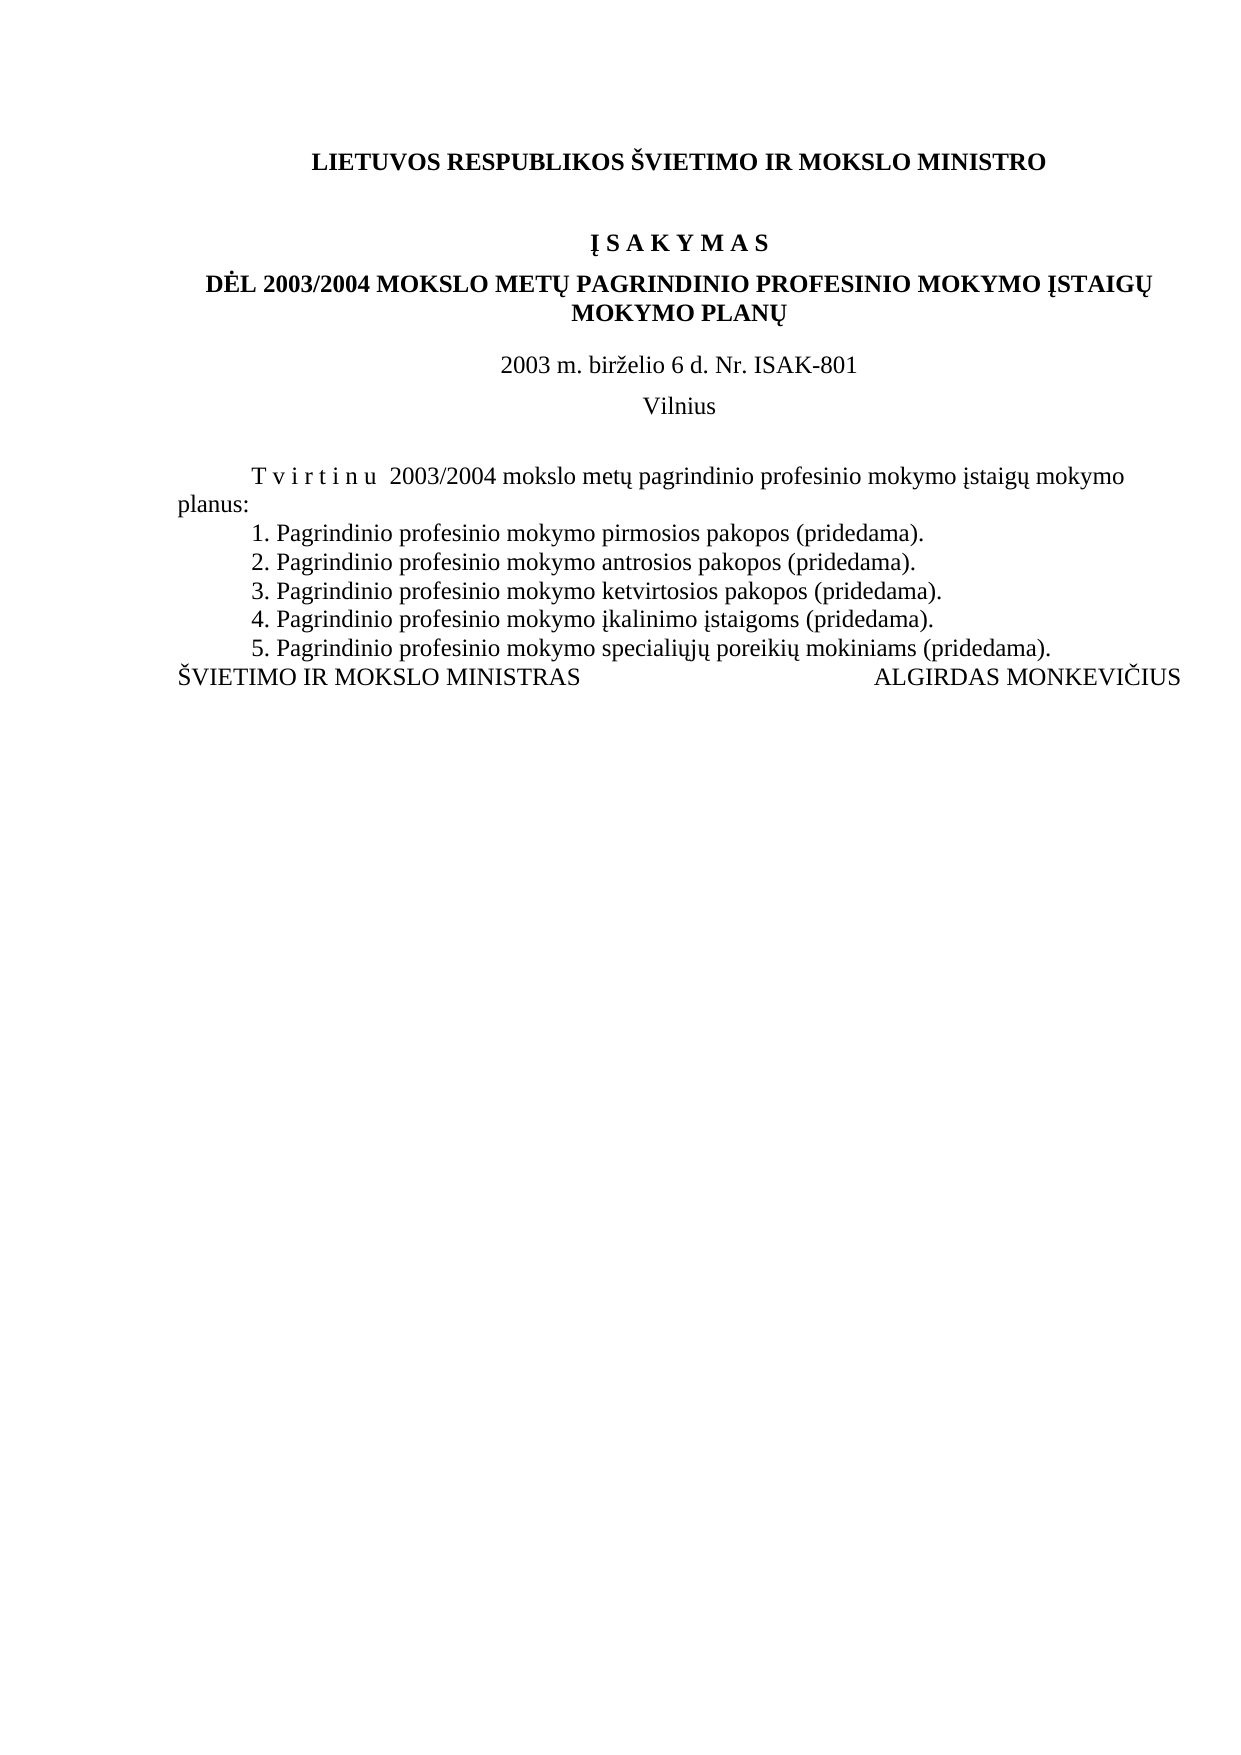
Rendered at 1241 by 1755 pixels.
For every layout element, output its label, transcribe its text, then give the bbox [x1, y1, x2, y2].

text 4. Pagrindinio profesinio mokymo įkalinimo įstaigoms (pridedama). [177, 604, 1181, 633]
text 3. Pagrindinio profesinio mokymo ketvirtosios pakopos (pridedama). [177, 576, 1181, 604]
text ŠVIETIMO IR MOKSLO MINISTRAS ALGIRDAS MONKEVIČIUS [177, 662, 1181, 691]
text LIETUVOS RESPUBLIKOS ŠVIETIMO IR MOKSLO MINISTRO [177, 147, 1181, 176]
text Į S A K Y M A S [177, 228, 1181, 257]
text DĖL 2003/2004 MOKSLO METŲ PAGRINDINIO PROFESINIO MOKYMO ĮSTAIGŲ MOKYMO PLANŲ [177, 269, 1181, 327]
text Tvirtinu 2003/2004 mokslo metų pagrindinio profesinio mokymo įstaigų mokymo planus: [177, 461, 1181, 518]
text 1. Pagrindinio profesinio mokymo pirmosios pakopos (pridedama). [177, 518, 1181, 547]
text 2. Pagrindinio profesinio mokymo antrosios pakopos (pridedama). [177, 547, 1181, 576]
text 5. Pagrindinio profesinio mokymo specialiųjų poreikių mokiniams (pridedama). [177, 633, 1181, 662]
text 2003 m. birželio 6 d. Nr. ISAK-801 [177, 351, 1181, 379]
text Vilnius [177, 391, 1181, 420]
